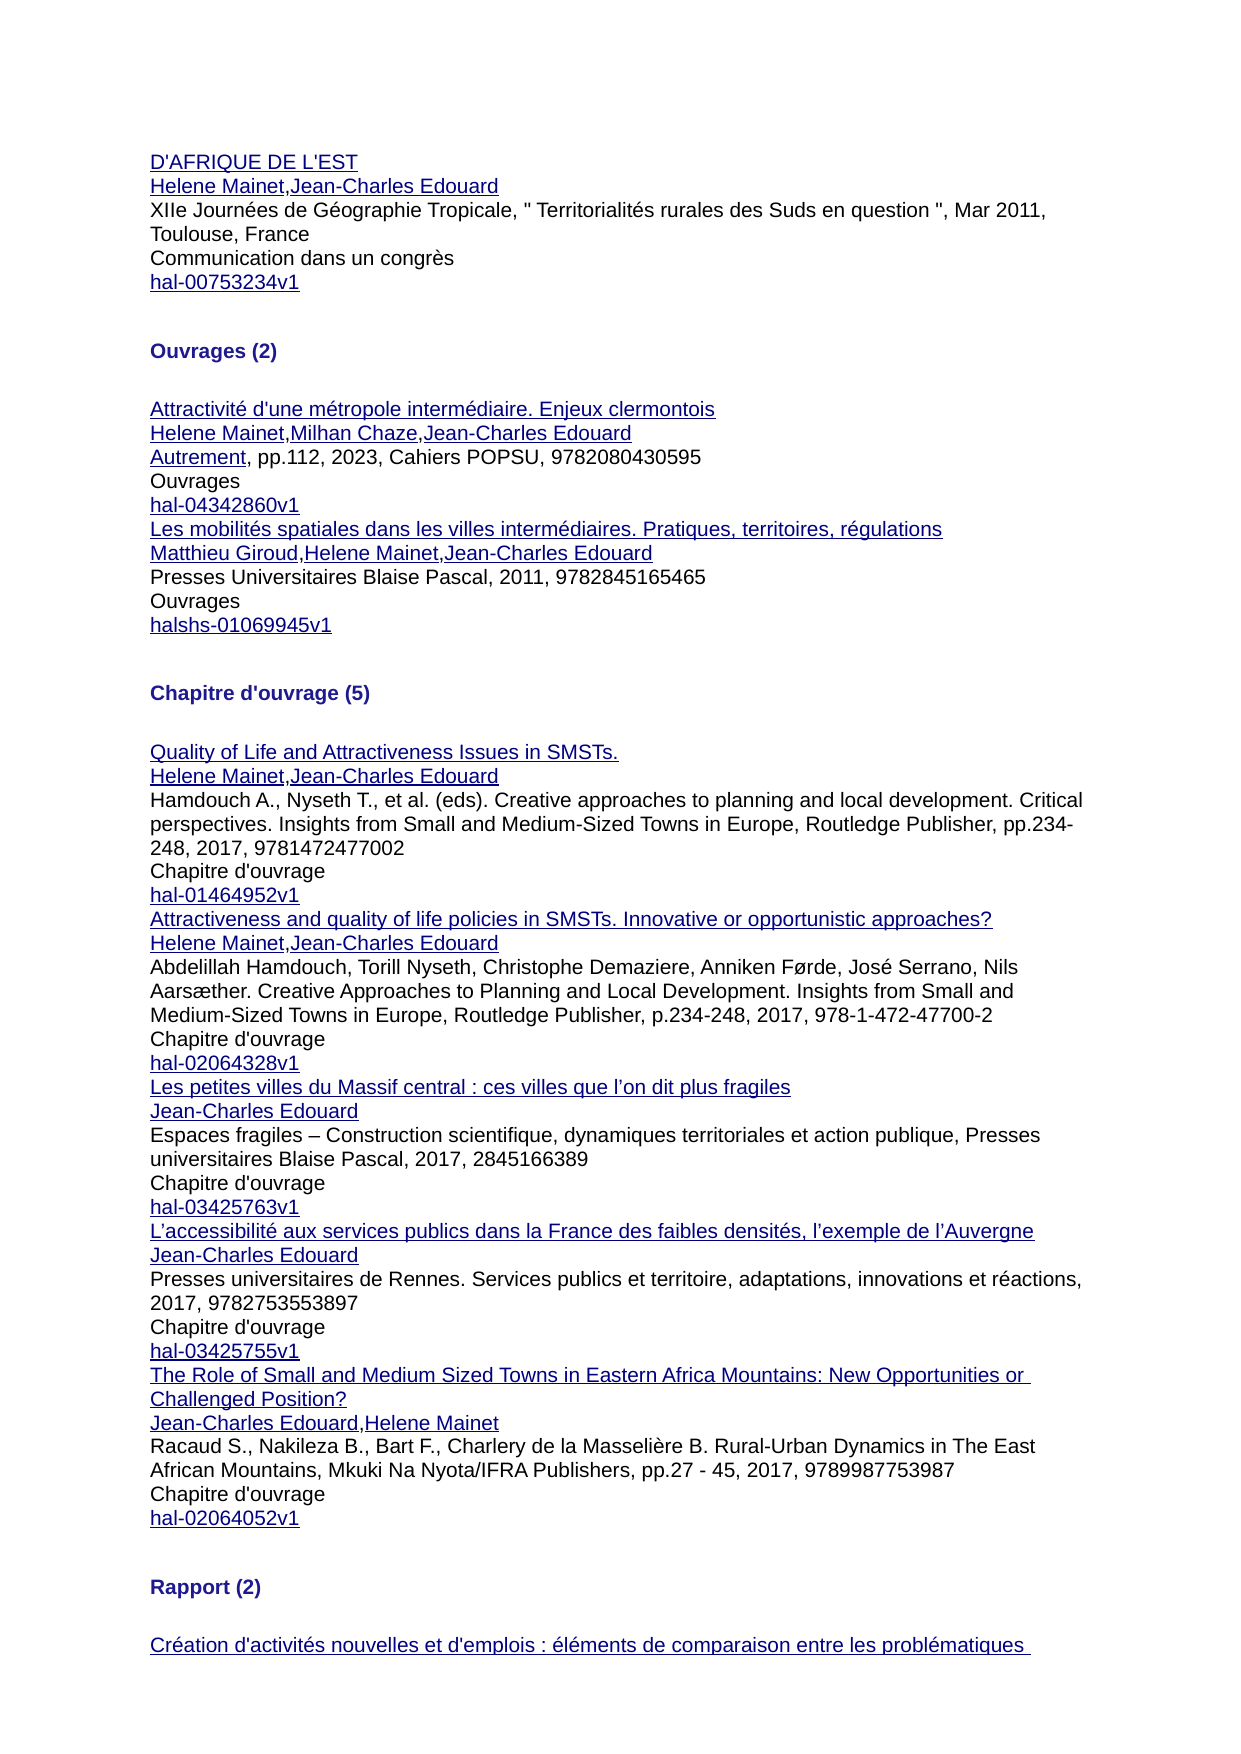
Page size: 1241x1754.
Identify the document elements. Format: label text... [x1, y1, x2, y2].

table_cell Attractiveness and quality of life policies in SMSTs. Innovative or opportunistic approaches? Helene Mainet,Jean-Charles Edouard Abdelillah Hamdouch, Torill Nyseth, Christophe Demaziere, Anniken Førde, José Serrano, Nils Aarsæther. Creative Approaches to Planning and Local Development. Insights from Small and Medium-Sized Towns in Europe, Routledge Publisher, p.234-248, 2017, 978-1-472-47700-2 Chapitre d'ouvrage hal-02064328v1 [150, 907, 1090, 1075]
table_header Quality of Life and Attractiveness Issues in SMSTs. Helene Mainet,Jean-Charles Edouard Hamdouch A., Nyseth T., et al. (eds). Creative approaches to planning and local development. Critical perspectives. Insights from Small and Medium-Sized Towns in Europe, Routledge Publisher, pp.234-248, 2017, 9781472477002 Chapitre d'ouvrage hal-01464952v1 [150, 740, 1090, 907]
table_cell D'AFRIQUE DE L'EST Helene Mainet,Jean-Charles Edouard XIIe Journées de Géographie Tropicale, " Territorialités rurales des Suds en question ", Mar 2011, Toulouse, France Communication dans un congrès hal-00753234v1 [150, 150, 1090, 294]
subtitle Rapport (2) [150, 1575, 1090, 1599]
subtitle Chapitre d'ouvrage (5) [150, 681, 1090, 705]
subtitle Ouvrages (2) [150, 338, 1090, 362]
table_header Création d'activités nouvelles et d'emplois : éléments de comparaison entre les problématiques [150, 1633, 1090, 1655]
table_cell L’accessibilité aux services publics dans la France des faibles densités, l’exemple de l’Auvergne Jean-Charles Edouard Presses universitaires de Rennes. Services publics et territoire, adaptations, innovations et réactions, 2017, 9782753553897 Chapitre d'ouvrage hal-03425755v1 [150, 1219, 1090, 1362]
table_cell Les mobilités spatiales dans les villes intermédiaires. Pratiques, territoires, régulations Matthieu Giroud,Helene Mainet,Jean-Charles Edouard Presses Universitaires Blaise Pascal, 2011, 9782845165465 Ouvrages halshs-01069945v1 [150, 517, 1090, 636]
table_header Attractivité d'une métropole intermédiaire. Enjeux clermontois Helene Mainet,Milhan Chaze,Jean-Charles Edouard Autrement, pp.112, 2023, Cahiers POPSU, 9782080430595 Ouvrages hal-04342860v1 [150, 397, 1090, 517]
table_cell Les petites villes du Massif central : ces villes que l’on dit plus fragiles Jean-Charles Edouard Espaces fragiles – Construction scientifique, dynamiques territoriales et action publique, Presses universitaires Blaise Pascal, 2017, 2845166389 Chapitre d'ouvrage hal-03425763v1 [150, 1075, 1090, 1219]
table_cell The Role of Small and Medium Sized Towns in Eastern Africa Mountains: New Opportunities or Challenged Position? Jean-Charles Edouard,Helene Mainet Racaud S., Nakileza B., Bart F., Charlery de la Masselière B. Rural-Urban Dynamics in The East African Mountains, Mkuki Na Nyota/IFRA Publishers, pp.27 - 45, 2017, 9789987753987 Chapitre d'ouvrage hal-02064052v1 [150, 1363, 1090, 1530]
